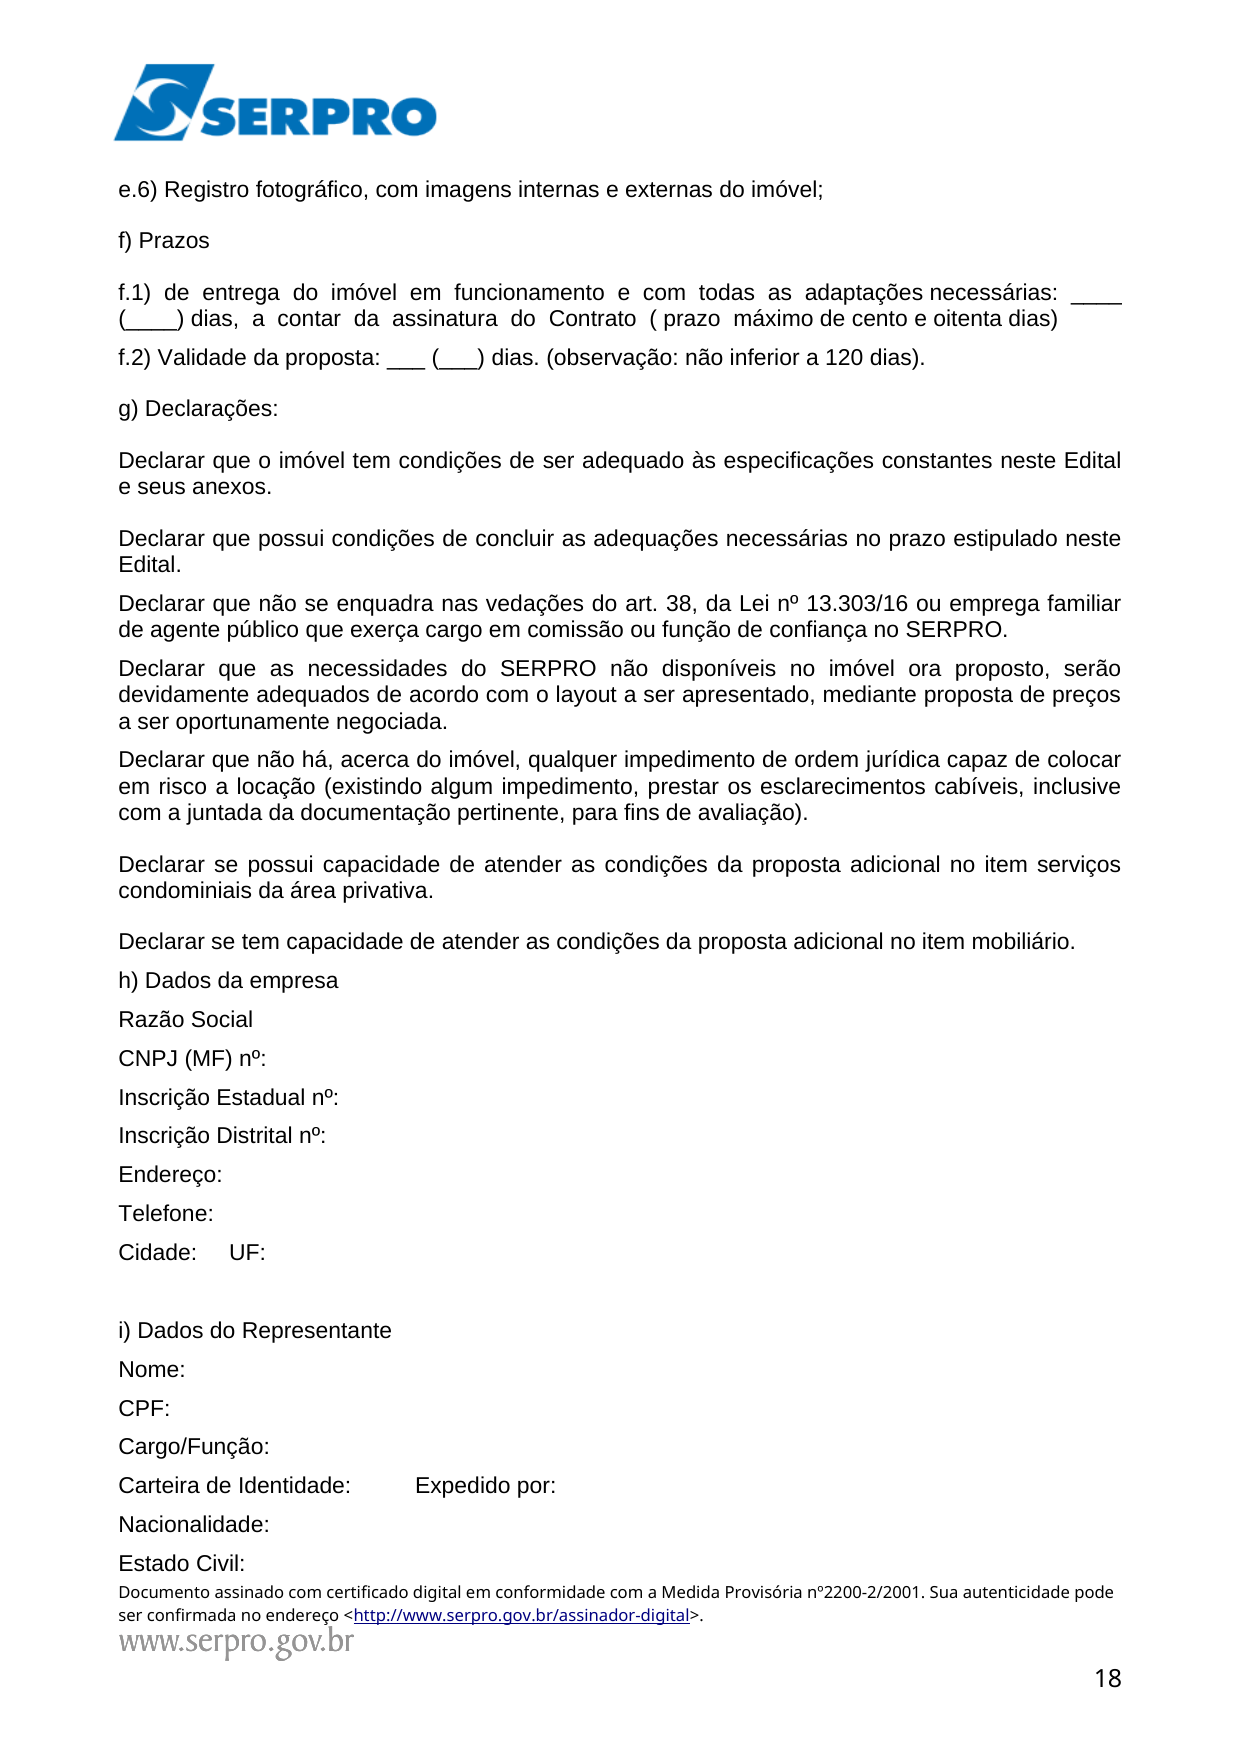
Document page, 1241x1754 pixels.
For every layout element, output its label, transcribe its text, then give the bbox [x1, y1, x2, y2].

text g) Declarações: [118, 395, 1122, 422]
text Inscrição Distrital nº: [118, 1122, 1122, 1149]
picture [112, 63, 437, 142]
text CNPJ (MF) nº: [118, 1045, 1122, 1071]
text Declarar que o imóvel tem condições de ser adequado às especificações constantes neste Edital e seus anexos. [118, 447, 1122, 499]
text Endereço: [118, 1161, 1122, 1188]
text Nacionalidade: [118, 1511, 1122, 1537]
text CPF: [118, 1394, 1122, 1421]
text Estado Civil: [118, 1550, 1122, 1576]
text Razão Social [118, 1006, 1122, 1032]
text f.1) de entrega do imóvel em funcionamento e com todas as adaptações necessárias: ____ (____) dias, a contar da assinatura do Contrato ( prazo máximo de cento e oitenta dias) [118, 279, 1122, 332]
text Cidade: UF: [118, 1239, 1122, 1265]
text Cargo/Função: [118, 1433, 1122, 1460]
text h) Dados da empresa [118, 967, 1122, 993]
text Declarar se tem capacidade de atender as condições da proposta adicional no item mobiliário. [118, 928, 1122, 954]
text Declarar se possui capacidade de atender as condições da proposta adicional no item serviços condominiais da área privativa. [118, 851, 1122, 903]
text Declarar que possui condições de concluir as adequações necessárias no prazo estipulado neste Edital. [118, 524, 1122, 577]
picture [124, 1626, 349, 1661]
text Inscrição Estadual nº: [118, 1084, 1122, 1110]
text Carteira de Identidade: Expedido por: [118, 1472, 1122, 1498]
text i) Dados do Representante [118, 1317, 1122, 1343]
text Declarar que não se enquadra nas vedações do art. 38, da Lei nº 13.303/16 ou emprega familiar de agente público que exerça cargo em comissão ou função de confiança no SERPRO. [118, 590, 1122, 642]
text f.2) Validade da proposta: ___ (___) dias. (observação: não inferior a 120 dias). [118, 344, 1122, 370]
text f) Prazos [118, 227, 1122, 254]
text Declarar que as necessidades do SERPRO não disponíveis no imóvel ora proposto, serão devidamente adequados de acordo com o layout a ser apresentado, mediante proposta de preços a ser oportunamente negociada. [118, 655, 1122, 734]
text Telefone: [118, 1200, 1122, 1227]
text Nome: [118, 1356, 1122, 1382]
text e.6) Registro fotográfico, com imagens internas e externas do imóvel; [118, 176, 1122, 202]
text Declarar que não há, acerca do imóvel, qualquer impedimento de ordem jurídica capaz de colocar em risco a locação (existindo algum impedimento, prestar os esclarecimentos cabíveis, inclusive com a juntada da documentação pertinente, para fins de avaliação). [118, 746, 1122, 826]
